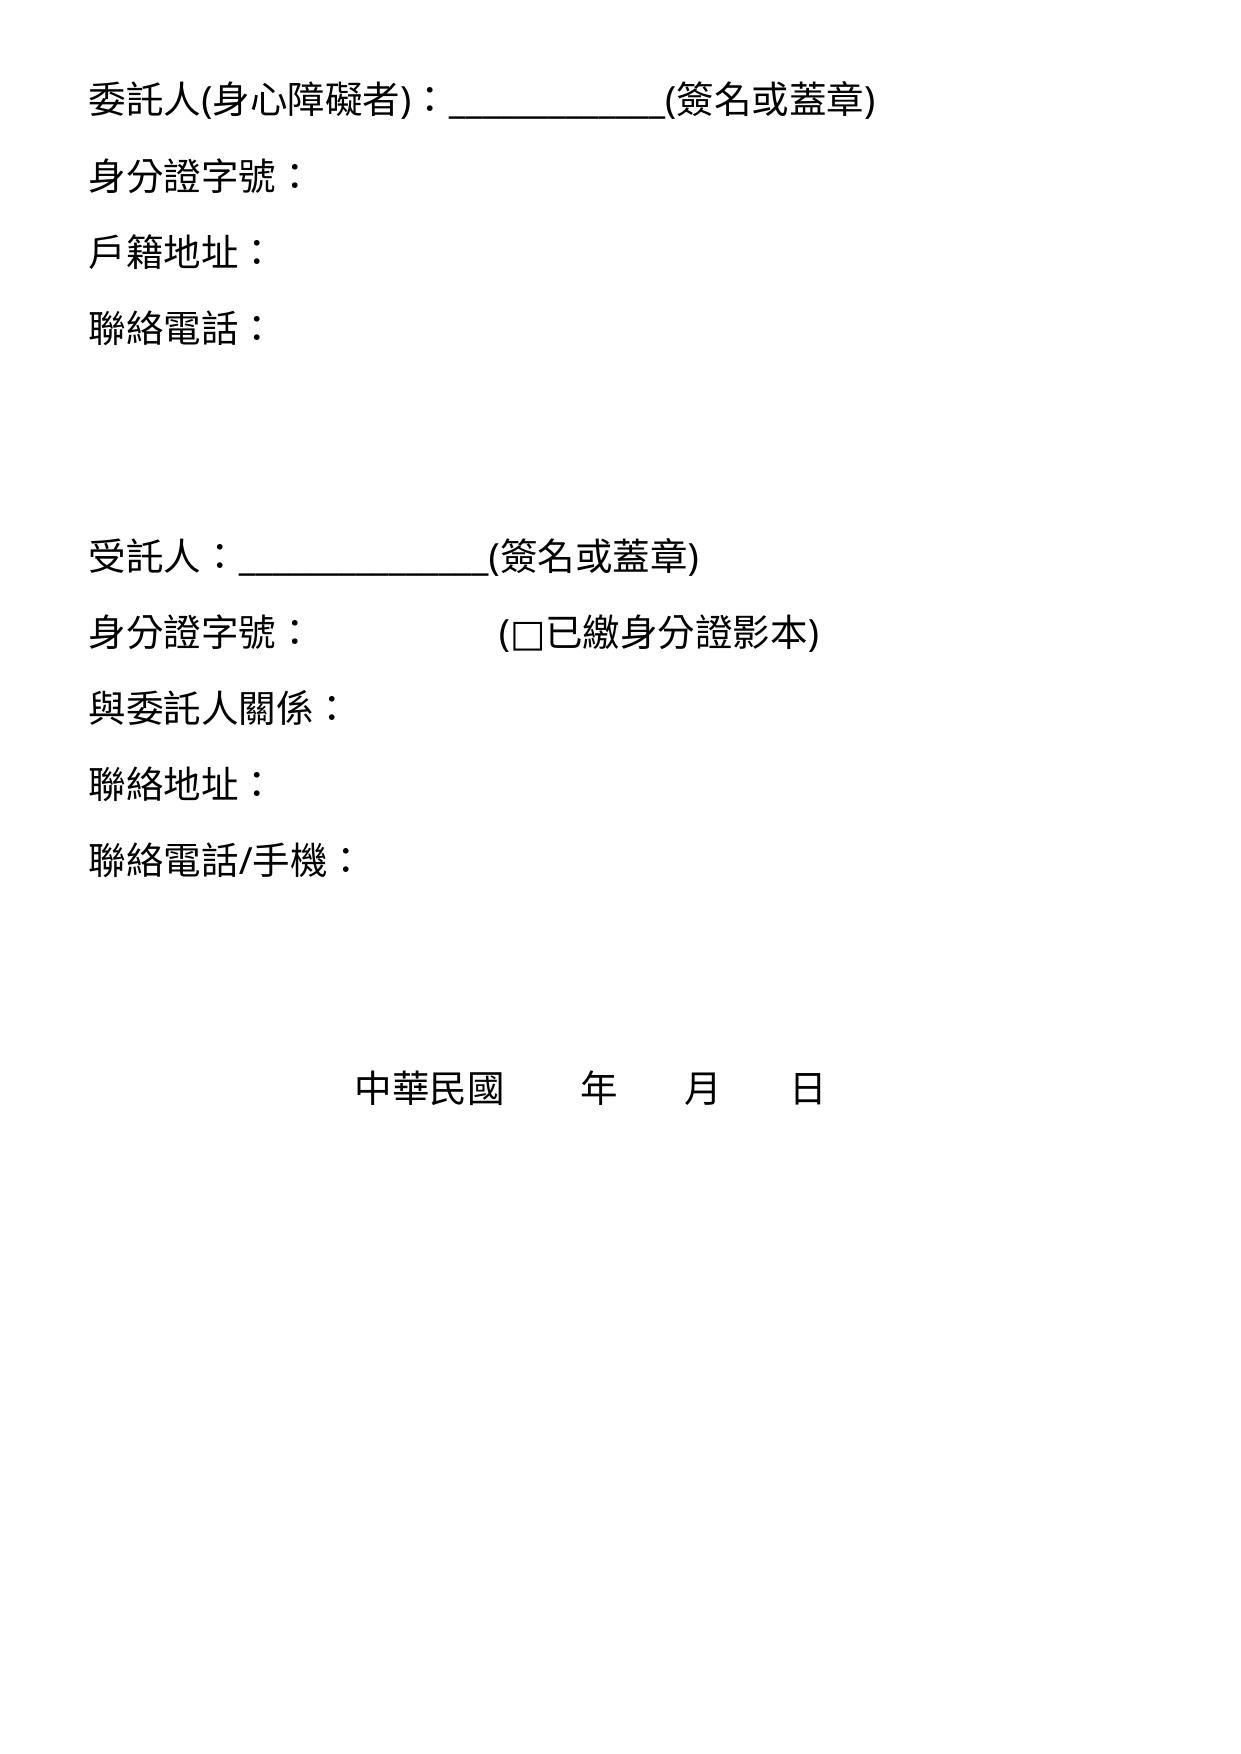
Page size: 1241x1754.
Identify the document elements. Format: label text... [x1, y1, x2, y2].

text 聯絡電話/手機： [89, 820, 1093, 896]
text 聯絡電話： [89, 288, 1093, 364]
text 聯絡地址： [89, 744, 1093, 820]
text 中華民國 年 月 日 [89, 1048, 1093, 1124]
text 身分證字號： (□已繳身分證影本) [89, 592, 1093, 668]
text 受託人：_______________(簽名或蓋章) [89, 516, 1093, 592]
text 身分證字號： [89, 136, 1093, 212]
text 戶籍地址： [89, 212, 1093, 288]
text 與委託人關係： [89, 668, 1093, 744]
text 委託人(身心障礙者)：_____________(簽名或蓋章) [89, 59, 1093, 136]
